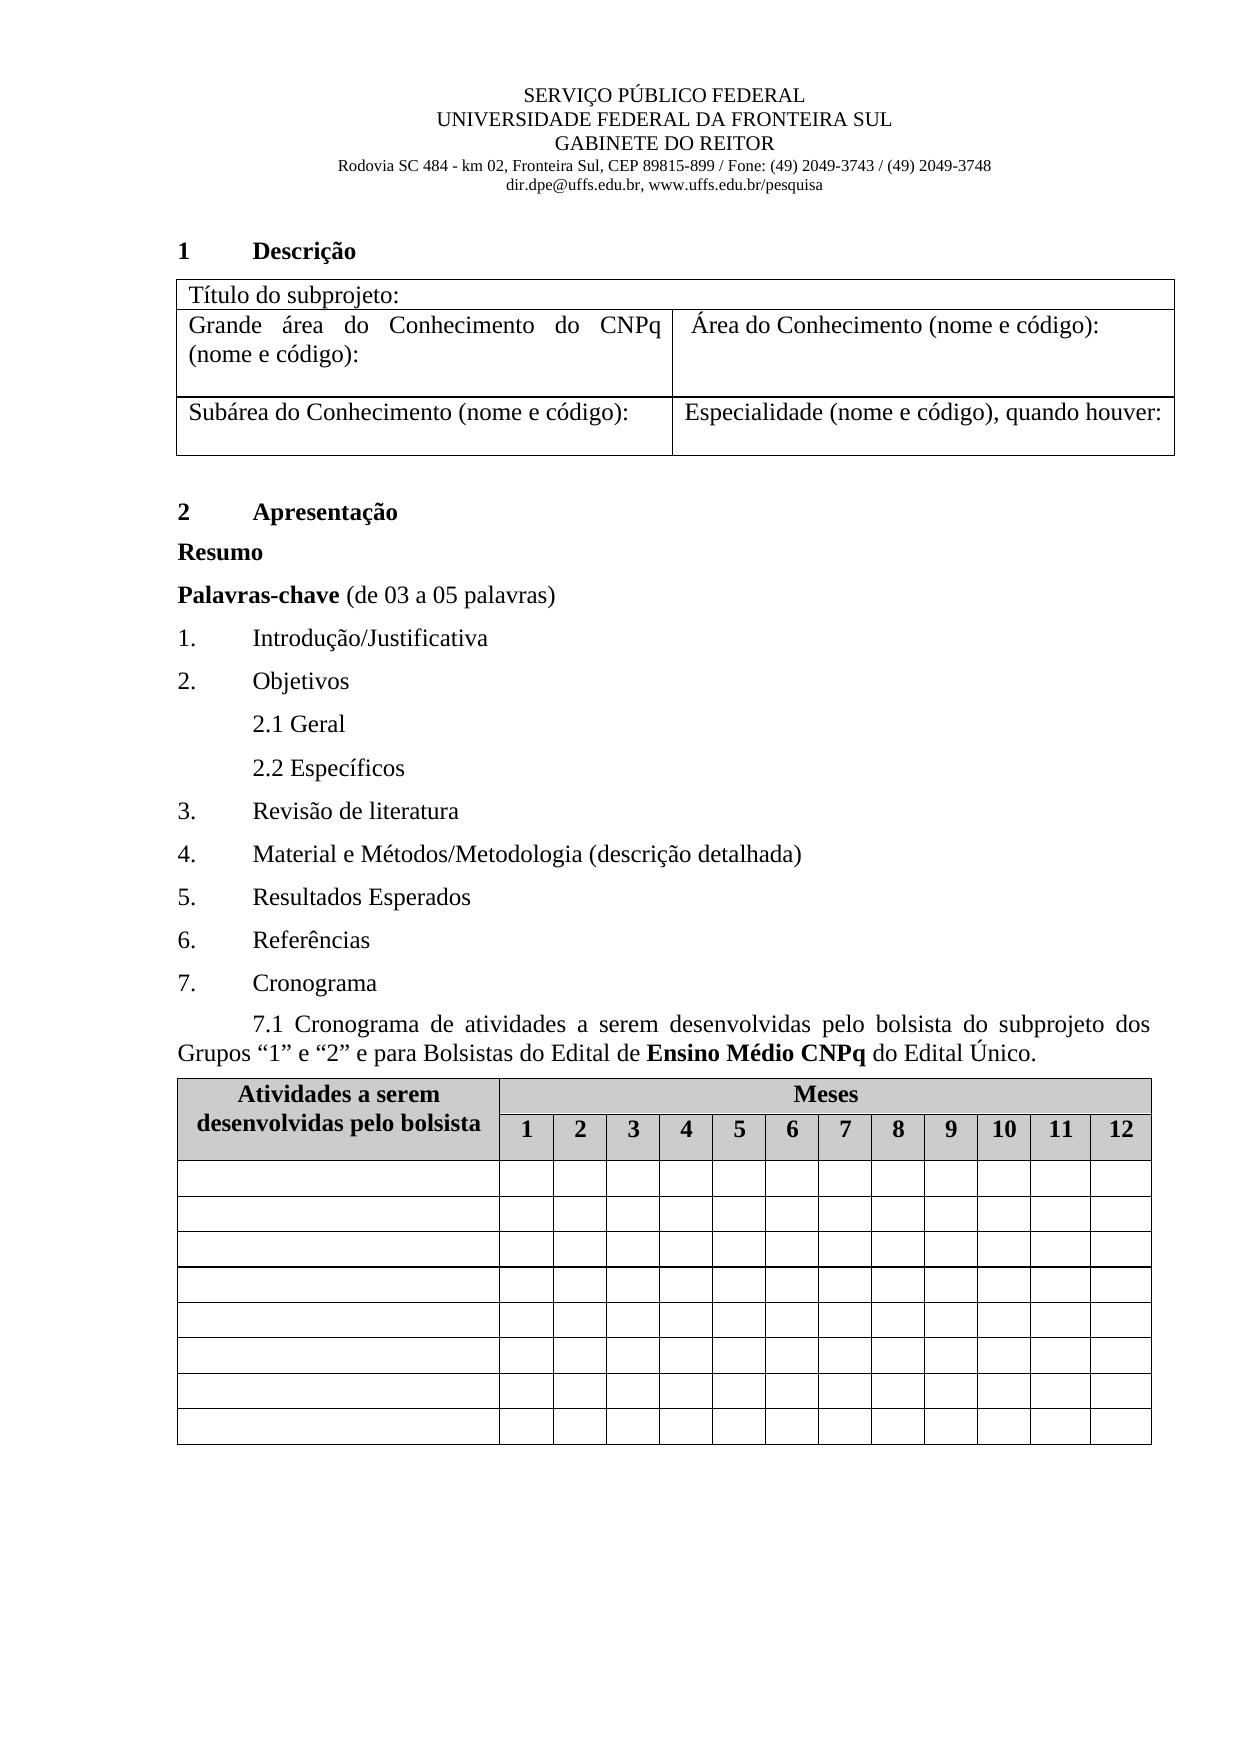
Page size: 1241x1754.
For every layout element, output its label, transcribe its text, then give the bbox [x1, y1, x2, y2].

table_cell [554, 1232, 606, 1266]
table_cell [607, 1232, 659, 1266]
text 7.1 Cronograma de atividades a serem desenvolvidas pelo bolsista do subprojeto dos Grupos “1” e “2” e para Bolsistas do Edital de Ensino Médio CNPq do Edital Único. [177, 1009, 1152, 1066]
table_cell [925, 1374, 977, 1408]
table_cell [925, 1303, 977, 1337]
table_cell [500, 1232, 553, 1266]
table_cell [819, 1338, 871, 1373]
table_cell [607, 1409, 659, 1443]
table_cell [925, 1197, 977, 1231]
table_cell [1031, 1374, 1090, 1408]
table_cell Grande área do Conhecimento do CNPq (nome e código): [177, 310, 672, 396]
table_header Título do subprojeto: [177, 280, 1174, 309]
table_cell [1031, 1338, 1090, 1373]
table_cell [607, 1338, 659, 1373]
table_cell [607, 1374, 659, 1408]
table_cell [500, 1268, 553, 1302]
table_cell [554, 1409, 606, 1443]
table_cell [713, 1161, 765, 1196]
table_cell [607, 1268, 659, 1302]
text 2.2 Específicos [177, 753, 1152, 781]
table_cell [660, 1409, 712, 1443]
table_cell 5 [713, 1115, 765, 1160]
table_cell 3 [607, 1115, 659, 1160]
list Objetivos [177, 666, 1152, 695]
table_cell [819, 1303, 871, 1337]
table_cell [766, 1197, 818, 1231]
table_cell [819, 1232, 871, 1266]
table_cell [500, 1197, 553, 1231]
table_cell [554, 1268, 606, 1302]
table_cell [713, 1338, 765, 1373]
table_cell Subárea do Conhecimento (nome e código): [177, 398, 672, 455]
table_cell [978, 1161, 1030, 1196]
table_cell [925, 1338, 977, 1373]
text 2.1 Geral [177, 709, 1152, 738]
table_cell [500, 1303, 553, 1337]
table_cell [554, 1197, 606, 1231]
table_cell [819, 1161, 871, 1196]
table_cell 10 [978, 1115, 1030, 1160]
table_cell [872, 1409, 924, 1443]
table_cell [713, 1374, 765, 1408]
table_cell [819, 1268, 871, 1302]
table_cell [872, 1232, 924, 1266]
table_cell [1031, 1303, 1090, 1337]
table_cell [1091, 1232, 1151, 1266]
table_header Atividades a serem desenvolvidas pelo bolsista [178, 1079, 499, 1160]
table_cell [1091, 1338, 1151, 1373]
table_cell 11 [1031, 1115, 1090, 1160]
table_cell [178, 1409, 499, 1443]
table_cell [607, 1161, 659, 1196]
table_cell [925, 1268, 977, 1302]
table_cell [1091, 1268, 1151, 1302]
list Resultados Esperados [177, 882, 1152, 911]
table_cell [1091, 1374, 1151, 1408]
table_cell [178, 1374, 499, 1408]
table_cell [872, 1374, 924, 1408]
table_cell [872, 1303, 924, 1337]
table_cell [872, 1197, 924, 1231]
table_cell [554, 1161, 606, 1196]
text Resumo [177, 537, 1152, 566]
table_cell [660, 1303, 712, 1337]
table_cell [978, 1338, 1030, 1373]
table_cell [554, 1338, 606, 1373]
table_cell [766, 1232, 818, 1266]
table_cell [872, 1161, 924, 1196]
table_cell [766, 1161, 818, 1196]
table_cell [978, 1232, 1030, 1266]
table_cell 1 [500, 1115, 553, 1160]
table_cell [660, 1232, 712, 1266]
table_cell [819, 1197, 871, 1231]
table_cell [766, 1303, 818, 1337]
table_cell [978, 1303, 1030, 1337]
table_cell [1091, 1409, 1151, 1443]
table_cell [660, 1197, 712, 1231]
table_cell [500, 1374, 553, 1408]
table_cell [978, 1409, 1030, 1443]
text 1 Descrição [177, 236, 1152, 265]
table_cell 7 [819, 1115, 871, 1160]
table_cell [554, 1303, 606, 1337]
table_cell [660, 1338, 712, 1373]
table_cell [713, 1409, 765, 1443]
table_cell 6 [766, 1115, 818, 1160]
list Cronograma [177, 968, 1152, 997]
table_cell [500, 1161, 553, 1196]
table_cell [1031, 1161, 1090, 1196]
table_cell [1031, 1232, 1090, 1266]
table_header Meses [500, 1079, 1151, 1113]
table_cell [1031, 1409, 1090, 1443]
table_cell [607, 1197, 659, 1231]
table_cell [872, 1268, 924, 1302]
table_cell [500, 1338, 553, 1373]
list Introdução/Justificativa [177, 623, 1152, 652]
table_cell [178, 1232, 499, 1266]
table_cell [1091, 1197, 1151, 1231]
table_cell [178, 1197, 499, 1231]
table_cell Área do Conhecimento (nome e código): [673, 310, 1174, 396]
list Material e Métodos/Metodologia (descrição detalhada) [177, 839, 1152, 868]
table_cell [554, 1374, 606, 1408]
table_cell 4 [660, 1115, 712, 1160]
table_cell Especialidade (nome e código), quando houver: [673, 398, 1174, 455]
table_cell [819, 1374, 871, 1408]
table_cell 12 [1091, 1115, 1151, 1160]
table_cell [1031, 1268, 1090, 1302]
table_cell [978, 1268, 1030, 1302]
table_cell [607, 1303, 659, 1337]
list Revisão de literatura [177, 796, 1152, 824]
table_cell [178, 1303, 499, 1337]
table_cell [978, 1374, 1030, 1408]
table_cell [925, 1161, 977, 1196]
table_cell [1091, 1161, 1151, 1196]
table_cell 9 [925, 1115, 977, 1160]
table_cell [925, 1409, 977, 1443]
table_cell [660, 1374, 712, 1408]
table_cell [1091, 1303, 1151, 1337]
table_cell [872, 1338, 924, 1373]
text Palavras-chave (de 03 a 05 palavras) [177, 580, 1152, 609]
table_cell [500, 1409, 553, 1443]
table_cell [713, 1197, 765, 1231]
table_cell [766, 1374, 818, 1408]
table_cell [178, 1338, 499, 1373]
list Referências [177, 925, 1152, 954]
table_cell [178, 1161, 499, 1196]
table_cell [925, 1232, 977, 1266]
table_cell [713, 1303, 765, 1337]
table_cell [766, 1409, 818, 1443]
table_cell [713, 1232, 765, 1266]
table_cell [1031, 1197, 1090, 1231]
text 2 Apresentação [177, 497, 1152, 525]
table_cell [660, 1161, 712, 1196]
table_cell [978, 1197, 1030, 1231]
table_cell [178, 1268, 499, 1302]
table_cell [713, 1268, 765, 1302]
table_cell 2 [554, 1115, 606, 1160]
table_cell [766, 1268, 818, 1302]
table_cell 8 [872, 1115, 924, 1160]
table_cell [766, 1338, 818, 1373]
table_cell [819, 1409, 871, 1443]
table_cell [660, 1268, 712, 1302]
